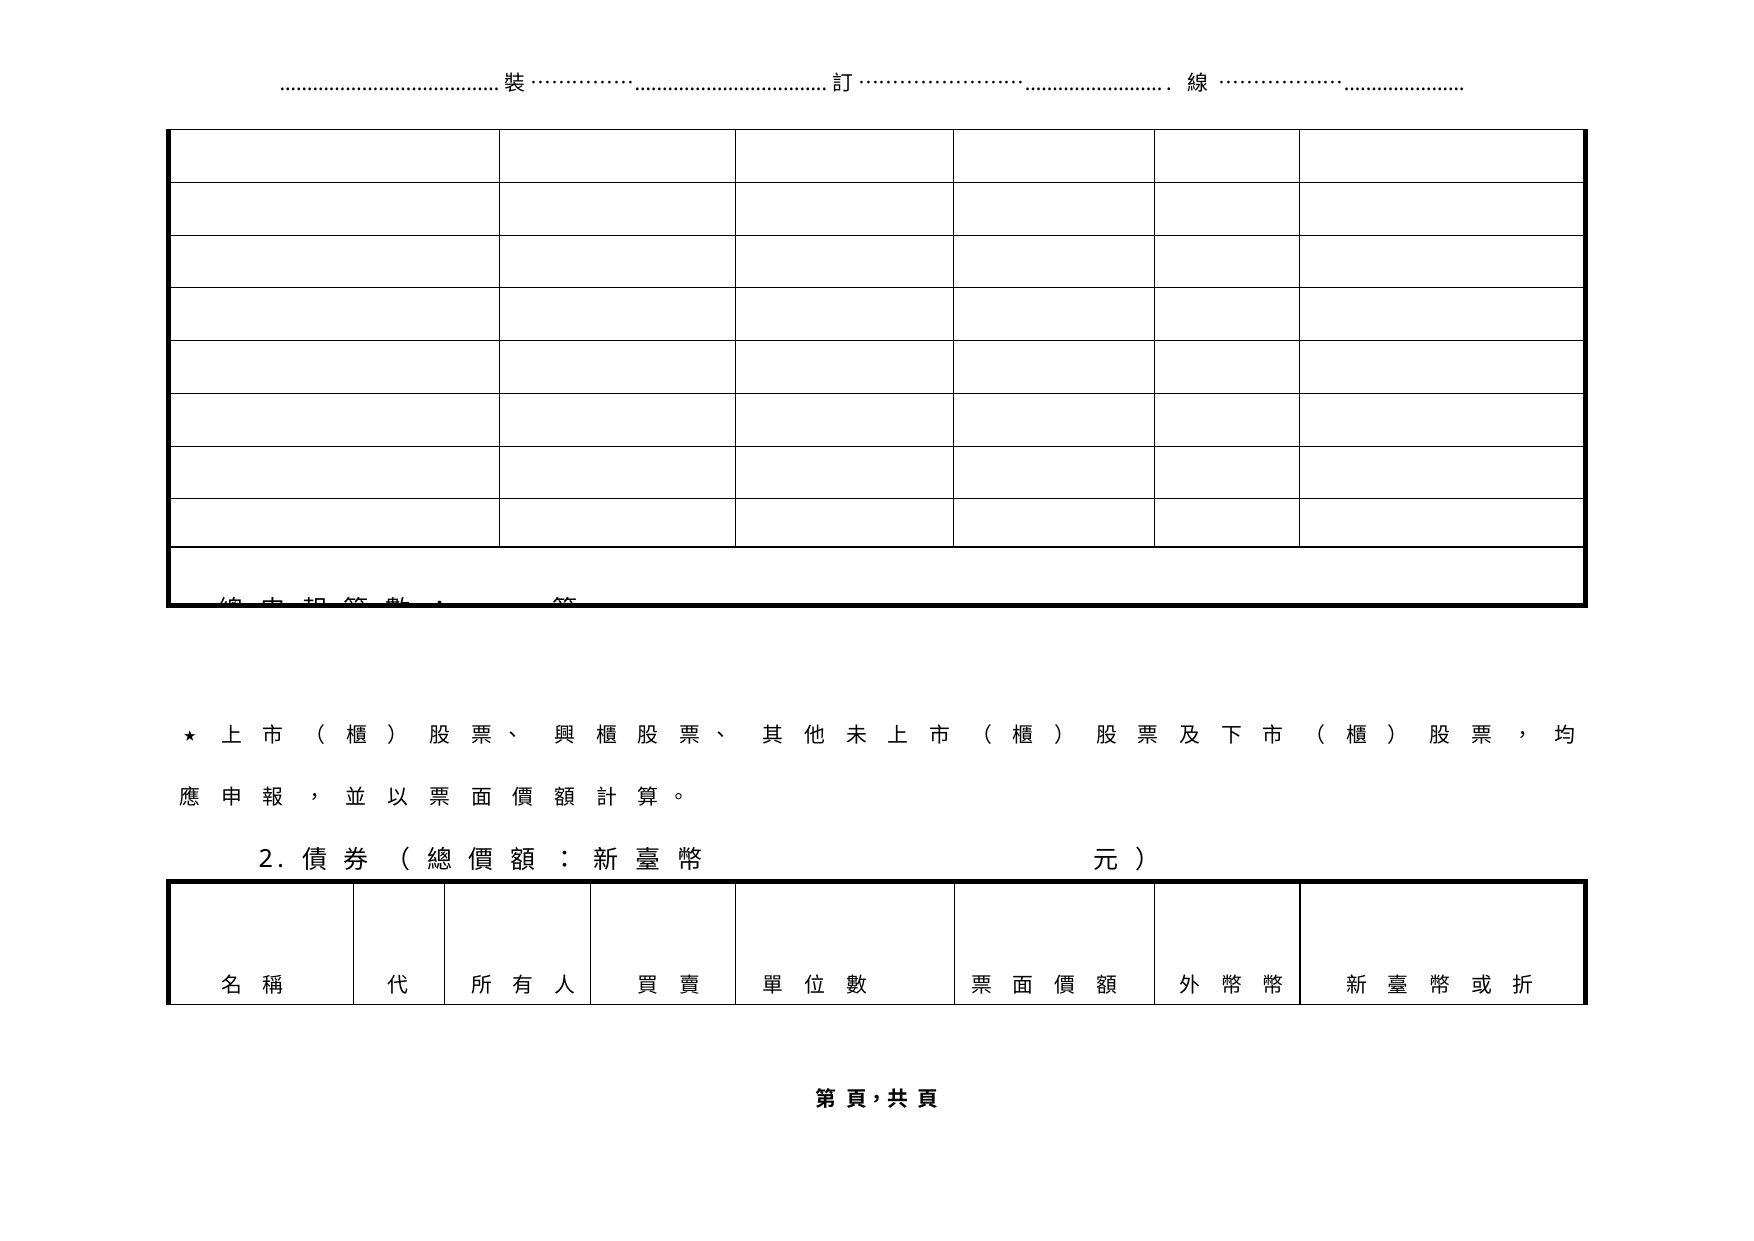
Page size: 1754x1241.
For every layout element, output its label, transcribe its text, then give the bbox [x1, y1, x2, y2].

table_cell [500, 236, 735, 287]
table_cell [500, 499, 735, 546]
table_cell [1155, 499, 1299, 546]
table_cell [500, 394, 735, 446]
table_cell [1155, 394, 1299, 446]
table_cell [736, 447, 953, 498]
table_cell [171, 288, 499, 340]
table_cell [736, 288, 953, 340]
table_cell [1300, 499, 1583, 546]
table_cell [171, 236, 499, 287]
table_cell [954, 236, 1154, 287]
table_cell [171, 183, 499, 234]
table_cell [736, 341, 953, 393]
table_cell [736, 130, 953, 182]
table_cell [1300, 341, 1583, 393]
table_cell 總申報筆數： 筆 [171, 548, 1583, 603]
table_header 票面價額 [955, 884, 1154, 1004]
table_cell [954, 130, 1154, 182]
table_cell [954, 183, 1154, 234]
table_cell [1155, 447, 1299, 498]
table_cell [171, 394, 499, 446]
table_header 代 [354, 884, 444, 1004]
table_cell [171, 341, 499, 393]
table_cell [1300, 183, 1583, 234]
table_cell [736, 183, 953, 234]
table_cell [1155, 236, 1299, 287]
text ★上市（櫃）股票、興櫃股票、其他未上市（櫃）股票及下市（櫃）股票，均應申報，並以票面價額計算。 [169, 691, 1585, 816]
table_header 買賣 [591, 884, 735, 1004]
table_cell [954, 288, 1154, 340]
table_cell [171, 130, 499, 182]
table_cell [500, 341, 735, 393]
table_cell [1300, 288, 1583, 340]
table_cell [500, 130, 735, 182]
table_cell [1300, 394, 1583, 446]
table_header 單位數 [736, 884, 954, 1004]
table_header 新臺幣或折 [1301, 884, 1583, 1004]
table_cell [736, 236, 953, 287]
table_cell [736, 499, 953, 546]
table_cell [1155, 288, 1299, 340]
table_cell [500, 447, 735, 498]
table_cell [1300, 236, 1583, 287]
table_cell [954, 499, 1154, 546]
table_cell [1155, 130, 1299, 182]
table_header 外幣幣 [1155, 884, 1299, 1004]
table_cell [1155, 341, 1299, 393]
text 2.債券（總價額：新臺幣 元） [211, 816, 1585, 879]
table_cell [500, 183, 735, 234]
table_cell [954, 447, 1154, 498]
table_header 所有人 [445, 884, 590, 1004]
table_cell [171, 447, 499, 498]
table_cell [736, 394, 953, 446]
table_cell [171, 499, 499, 546]
table_header 名稱 [171, 884, 353, 1004]
table_cell [1300, 130, 1583, 182]
table_cell [1300, 447, 1583, 498]
table_cell [1155, 183, 1299, 234]
table_cell [500, 288, 735, 340]
table_cell [954, 394, 1154, 446]
table_cell [954, 341, 1154, 393]
